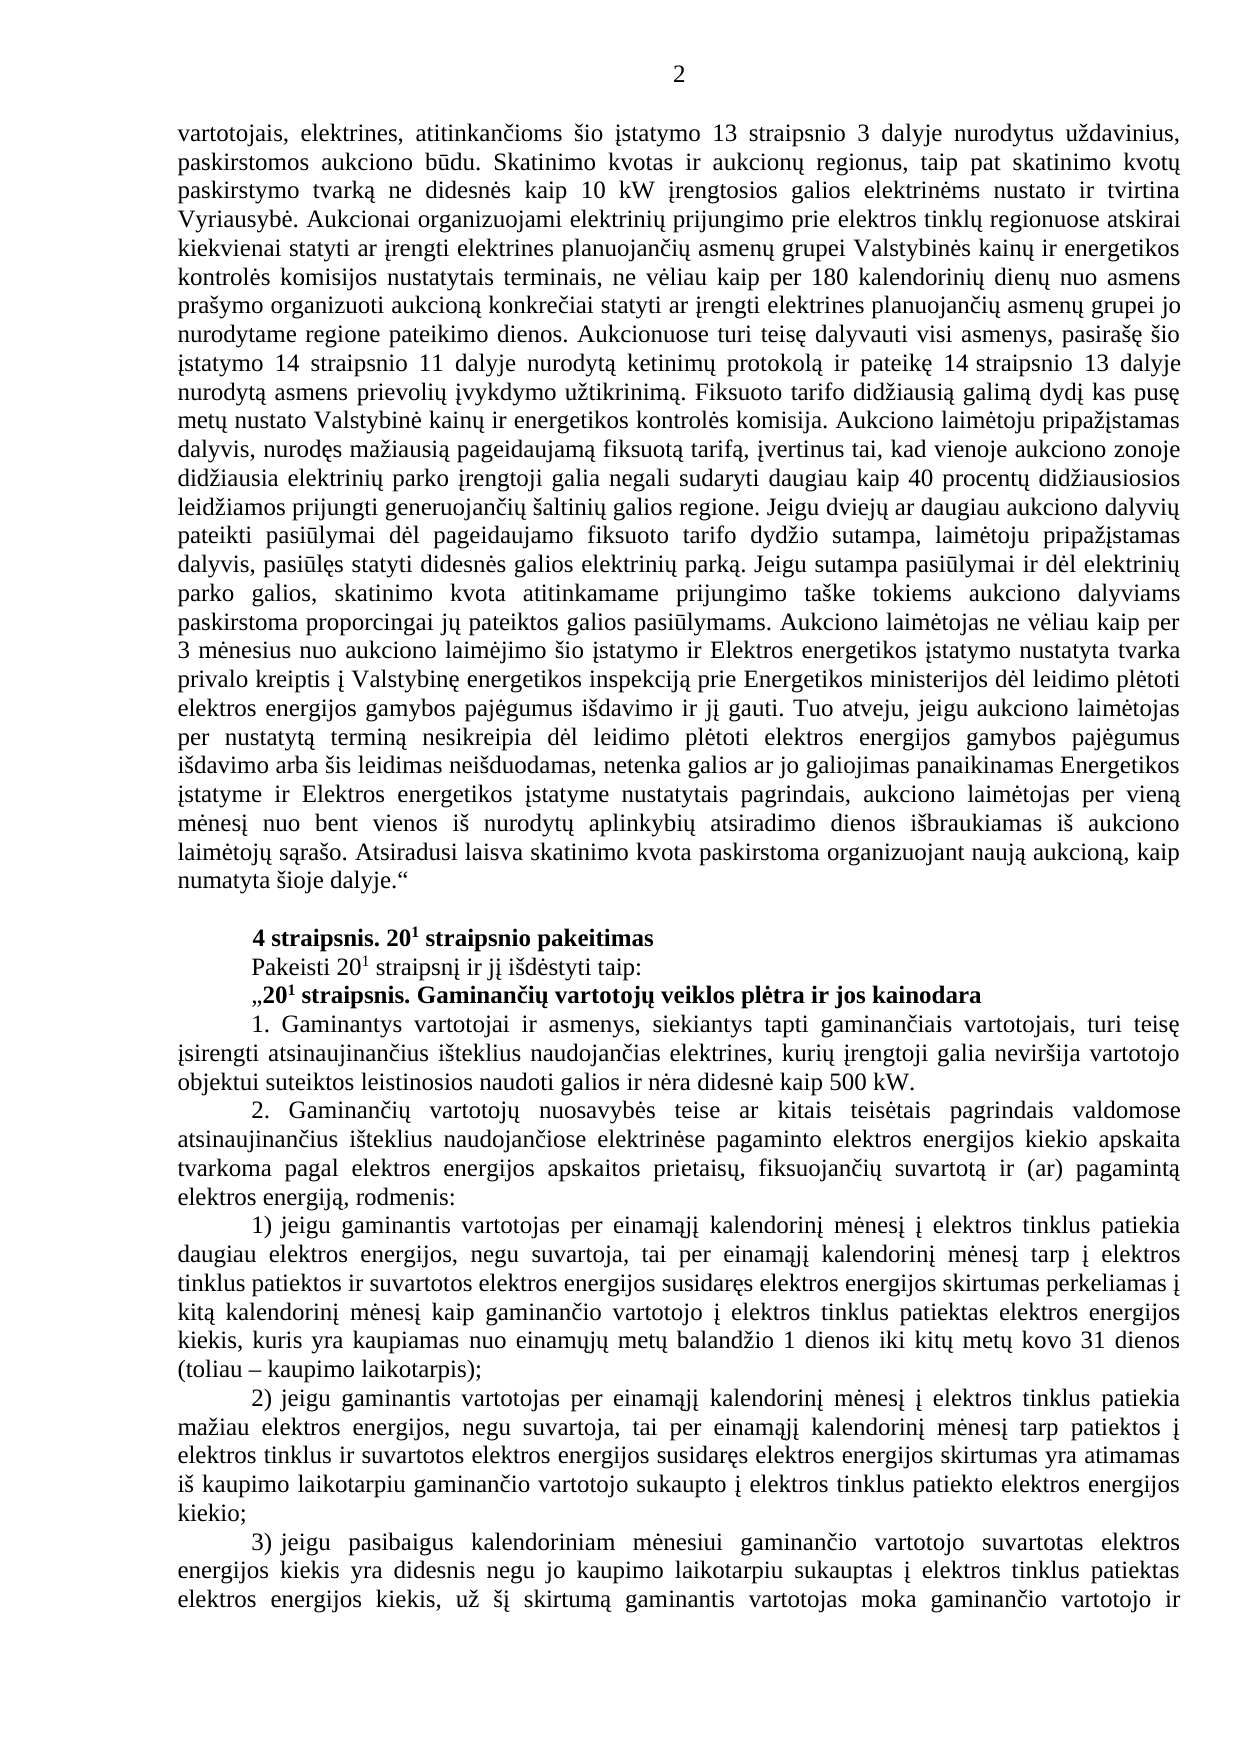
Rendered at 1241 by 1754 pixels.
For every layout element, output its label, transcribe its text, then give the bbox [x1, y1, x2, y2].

text 2) jeigu gaminantis vartotojas per einamąjį kalendorinį mėnesį į elektros tinklus patiekia mažiau elektros energijos, negu suvartoja, tai per einamąjį kalendorinį mėnesį tarp patiektos į elektros tinklus ir suvartotos elektros energijos susidaręs elektros energijos skirtumas yra atimamas iš kaupimo laikotarpiu gaminančio vartotojo sukaupto į elektros tinklus patiekto elektros energijos kiekio; [177, 1383, 1181, 1527]
text 2. Gaminančių vartotojų nuosavybės teise ar kitais teisėtais pagrindais valdomose atsinaujinančius išteklius naudojančiose elektrinėse pagaminto elektros energijos kiekio apskaita tvarkoma pagal elektros energijos apskaitos prietaisų, fiksuojančių suvartotą ir (ar) pagamintą elektros energiją, rodmenis: [177, 1096, 1181, 1211]
text 1. Gaminantys vartotojai ir asmenys, siekiantys tapti gaminančiais vartotojais, turi teisę įsirengti atsinaujinančius išteklius naudojančias elektrines, kurių įrengtoji galia neviršija vartotojo objektui suteiktos leistinosios naudoti galios ir nėra didesnė kaip 500 kW. [177, 1009, 1181, 1096]
text 3) jeigu pasibaigus kalendoriniam mėnesiui gaminančio vartotojo suvartotas elektros energijos kiekis yra didesnis negu jo kaupimo laikotarpiu sukauptas į elektros tinklus patiektas elektros energijos kiekis, už šį skirtumą gaminantis vartotojas moka gaminančio vartotojo ir [177, 1527, 1181, 1613]
text vartotojais, elektrines, atitinkančioms šio įstatymo 13 straipsnio 3 dalyje nurodytus uždavinius, paskirstomos aukciono būdu. Skatinimo kvotas ir aukcionų regionus, taip pat skatinimo kvotų paskirstymo tvarką ne didesnės kaip 10 kW įrengtosios galios elektrinėms nustato ir tvirtina Vyriausybė. Aukcionai organizuojami elektrinių prijungimo prie elektros tinklų regionuose atskirai kiekvienai statyti ar įrengti elektrines planuojančių asmenų grupei Valstybinės kainų ir energetikos kontrolės komisijos nustatytais terminais, ne vėliau kaip per 180 kalendorinių dienų nuo asmens prašymo organizuoti aukcioną konkrečiai statyti ar įrengti elektrines planuojančių asmenų grupei jo nurodytame regione pateikimo dienos. Aukcionuose turi teisę dalyvauti visi asmenys, pasirašę šio įstatymo 14 straipsnio 11 dalyje nurodytą ketinimų protokolą ir pateikę 14 straipsnio 13 dalyje nurodytą asmens prievolių įvykdymo užtikrinimą. Fiksuoto tarifo didžiausią galimą dydį kas pusę metų nustato Valstybinė kainų ir energetikos kontrolės komisija. Aukciono laimėtoju pripažįstamas dalyvis, nurodęs mažiausią pageidaujamą fiksuotą tarifą, įvertinus tai, kad vienoje aukciono zonoje didžiausia elektrinių parko įrengtoji galia negali sudaryti daugiau kaip 40 procentų didžiausiosios leidžiamos prijungti generuojančių šaltinių galios regione. Jeigu dviejų ar daugiau aukciono dalyvių pateikti pasiūlymai dėl pageidaujamo fiksuoto tarifo dydžio sutampa, laimėtoju pripažįstamas dalyvis, pasiūlęs statyti didesnės galios elektrinių parką. Jeigu sutampa pasiūlymai ir dėl elektrinių parko galios, skatinimo kvota atitinkamame prijungimo taške tokiems aukciono dalyviams paskirstoma proporcingai jų pateiktos galios pasiūlymams. Aukciono laimėtojas ne vėliau kaip per 3 mėnesius nuo aukciono laimėjimo šio įstatymo ir Elektros energetikos įstatymo nustatyta tvarka privalo kreiptis į Valstybinę energetikos inspekciją prie Energetikos ministerijos dėl leidimo plėtoti elektros energijos gamybos pajėgumus išdavimo ir jį gauti. Tuo atveju, jeigu aukciono laimėtojas per nustatytą terminą nesikreipia dėl leidimo plėtoti elektros energijos gamybos pajėgumus išdavimo arba šis leidimas neišduodamas, netenka galios ar jo galiojimas panaikinamas Energetikos įstatyme ir Elektros energetikos įstatyme nustatytais pagrindais, aukciono laimėtojas per vieną mėnesį nuo bent vienos iš nurodytų aplinkybių atsiradimo dienos išbraukiamas iš aukciono laimėtojų sąrašo. Atsiradusi laisva skatinimo kvota paskirstoma organizuojant naują aukcioną, kaip numatyta šioje dalyje.“ [177, 118, 1181, 894]
text 1) jeigu gaminantis vartotojas per einamąjį kalendorinį mėnesį į elektros tinklus patiekia daugiau elektros energijos, negu suvartoja, tai per einamąjį kalendorinį mėnesį tarp į elektros tinklus patiektos ir suvartotos elektros energijos susidaręs elektros energijos skirtumas perkeliamas į kitą kalendorinį mėnesį kaip gaminančio vartotojo į elektros tinklus patiektas elektros energijos kiekis, kuris yra kaupiamas nuo einamųjų metų balandžio 1 dienos iki kitų metų kovo 31 dienos (toliau – kaupimo laikotarpis); [177, 1211, 1181, 1383]
text 4 straipsnis. 201 straipsnio pakeitimas [177, 923, 1181, 952]
text Pakeisti 201 straipsnį ir jį išdėstyti taip: [251, 952, 1181, 981]
text „201 straipsnis. Gaminančių vartotojų veiklos plėtra ir jos kainodara [251, 981, 1181, 1009]
